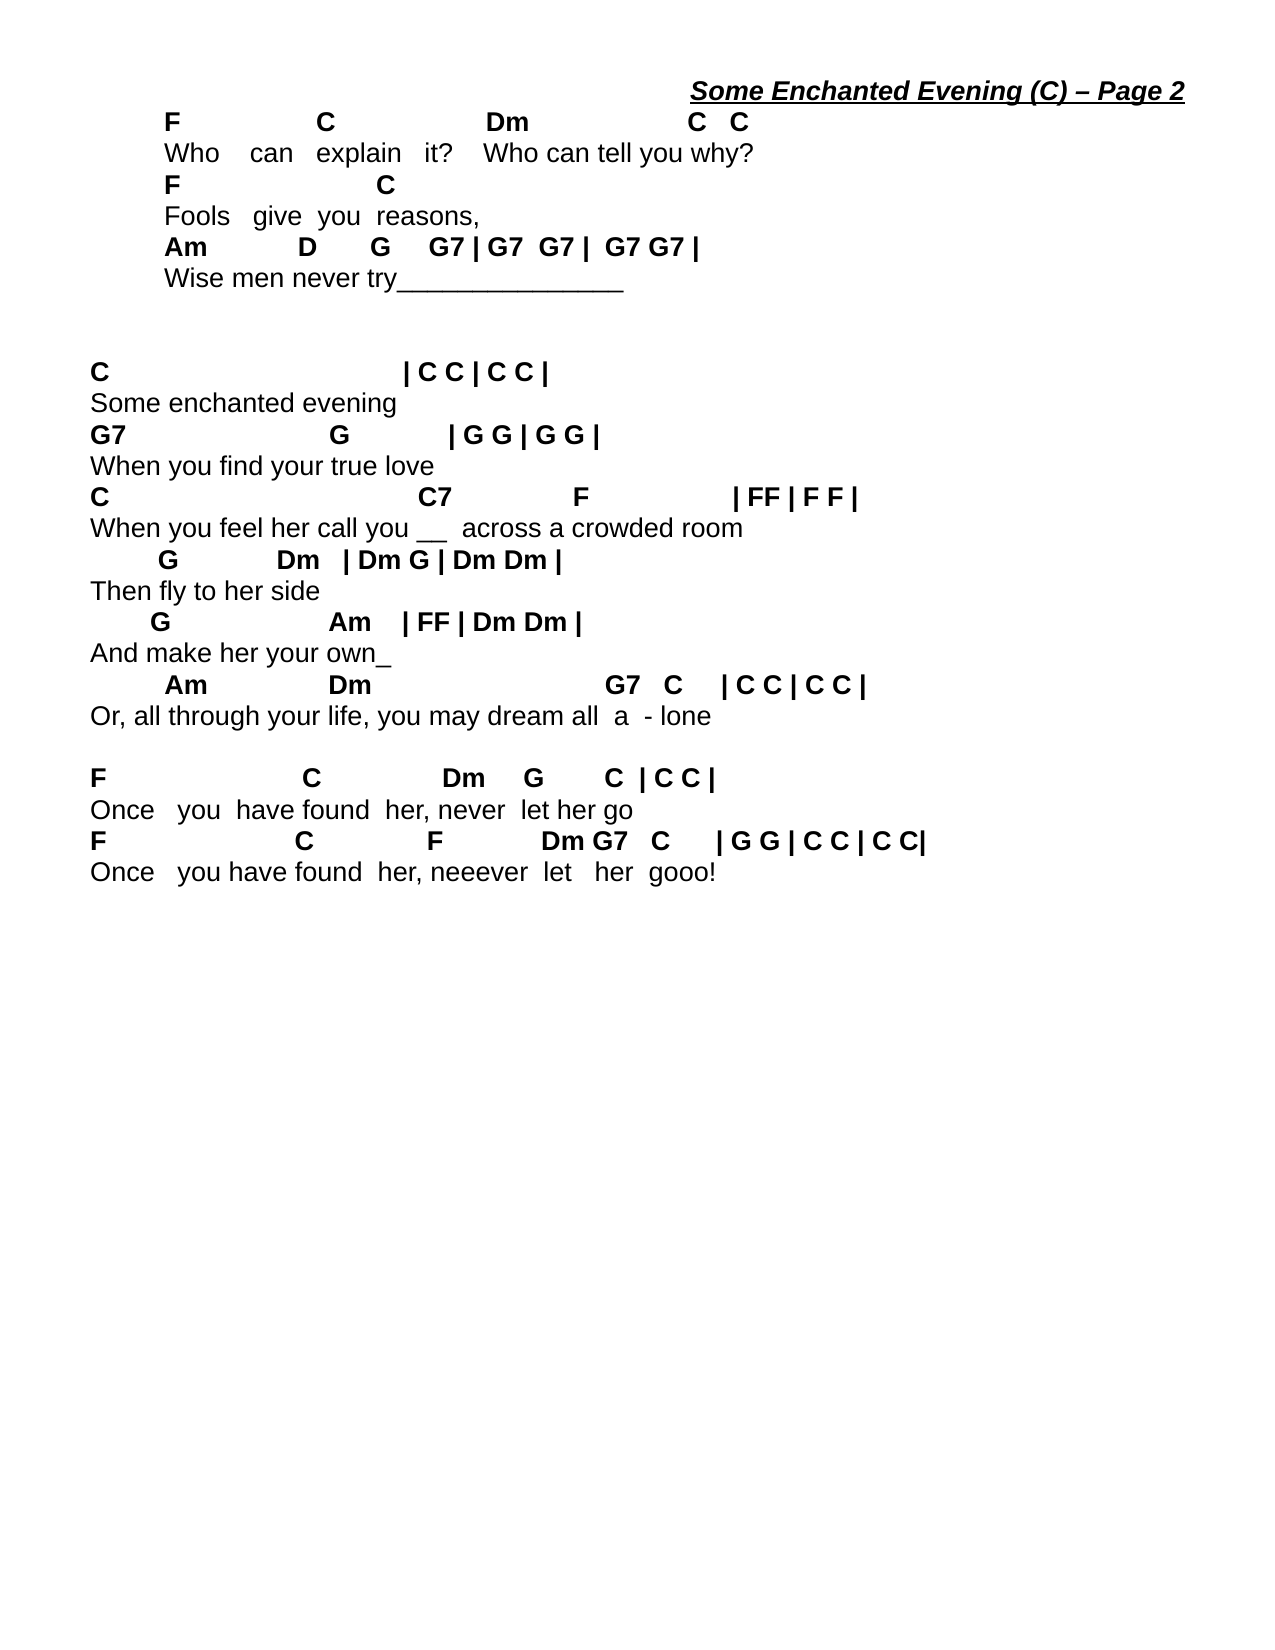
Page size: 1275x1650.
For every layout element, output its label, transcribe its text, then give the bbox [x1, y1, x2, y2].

text F C Dm G C | C C | [90, 762, 1185, 794]
text F C [164, 169, 1185, 200]
text Or, all through your life, you may dream all a - lone [90, 700, 1185, 731]
text Am Dm G7 C | C C | C C | [90, 669, 1185, 700]
text F C F Dm G7 C | G G | C C | C C| [90, 825, 1185, 856]
text F C Dm C C [164, 106, 1185, 137]
text Wise men never try_______________ [164, 262, 1185, 294]
text And make her your own_ [90, 637, 1185, 669]
text Once you have found her, never let her go [90, 794, 1185, 825]
text Fools give you reasons, [164, 200, 1185, 231]
text G Am | FF | Dm Dm | [90, 606, 1185, 637]
text Am D G G7 | G7 G7 | G7 G7 | [164, 231, 1185, 262]
text When you find your true love [90, 450, 1185, 481]
text C | C C | C C | [90, 356, 1185, 387]
text G Dm | Dm G | Dm Dm | [90, 544, 1185, 575]
text Who can explain it? Who can tell you why? [164, 137, 1185, 169]
text C C7 F | FF | F F | [90, 481, 1185, 512]
text Then fly to her side [90, 575, 1185, 606]
text When you feel her call you __ across a crowded room [90, 512, 1185, 544]
text Some enchanted evening [90, 387, 1185, 419]
text Once you have found her, neeever let her gooo! [90, 856, 1185, 887]
text G7 G | G G | G G | [90, 419, 1185, 450]
text Some Enchanted Evening (C) – Page 2 [90, 75, 1185, 106]
